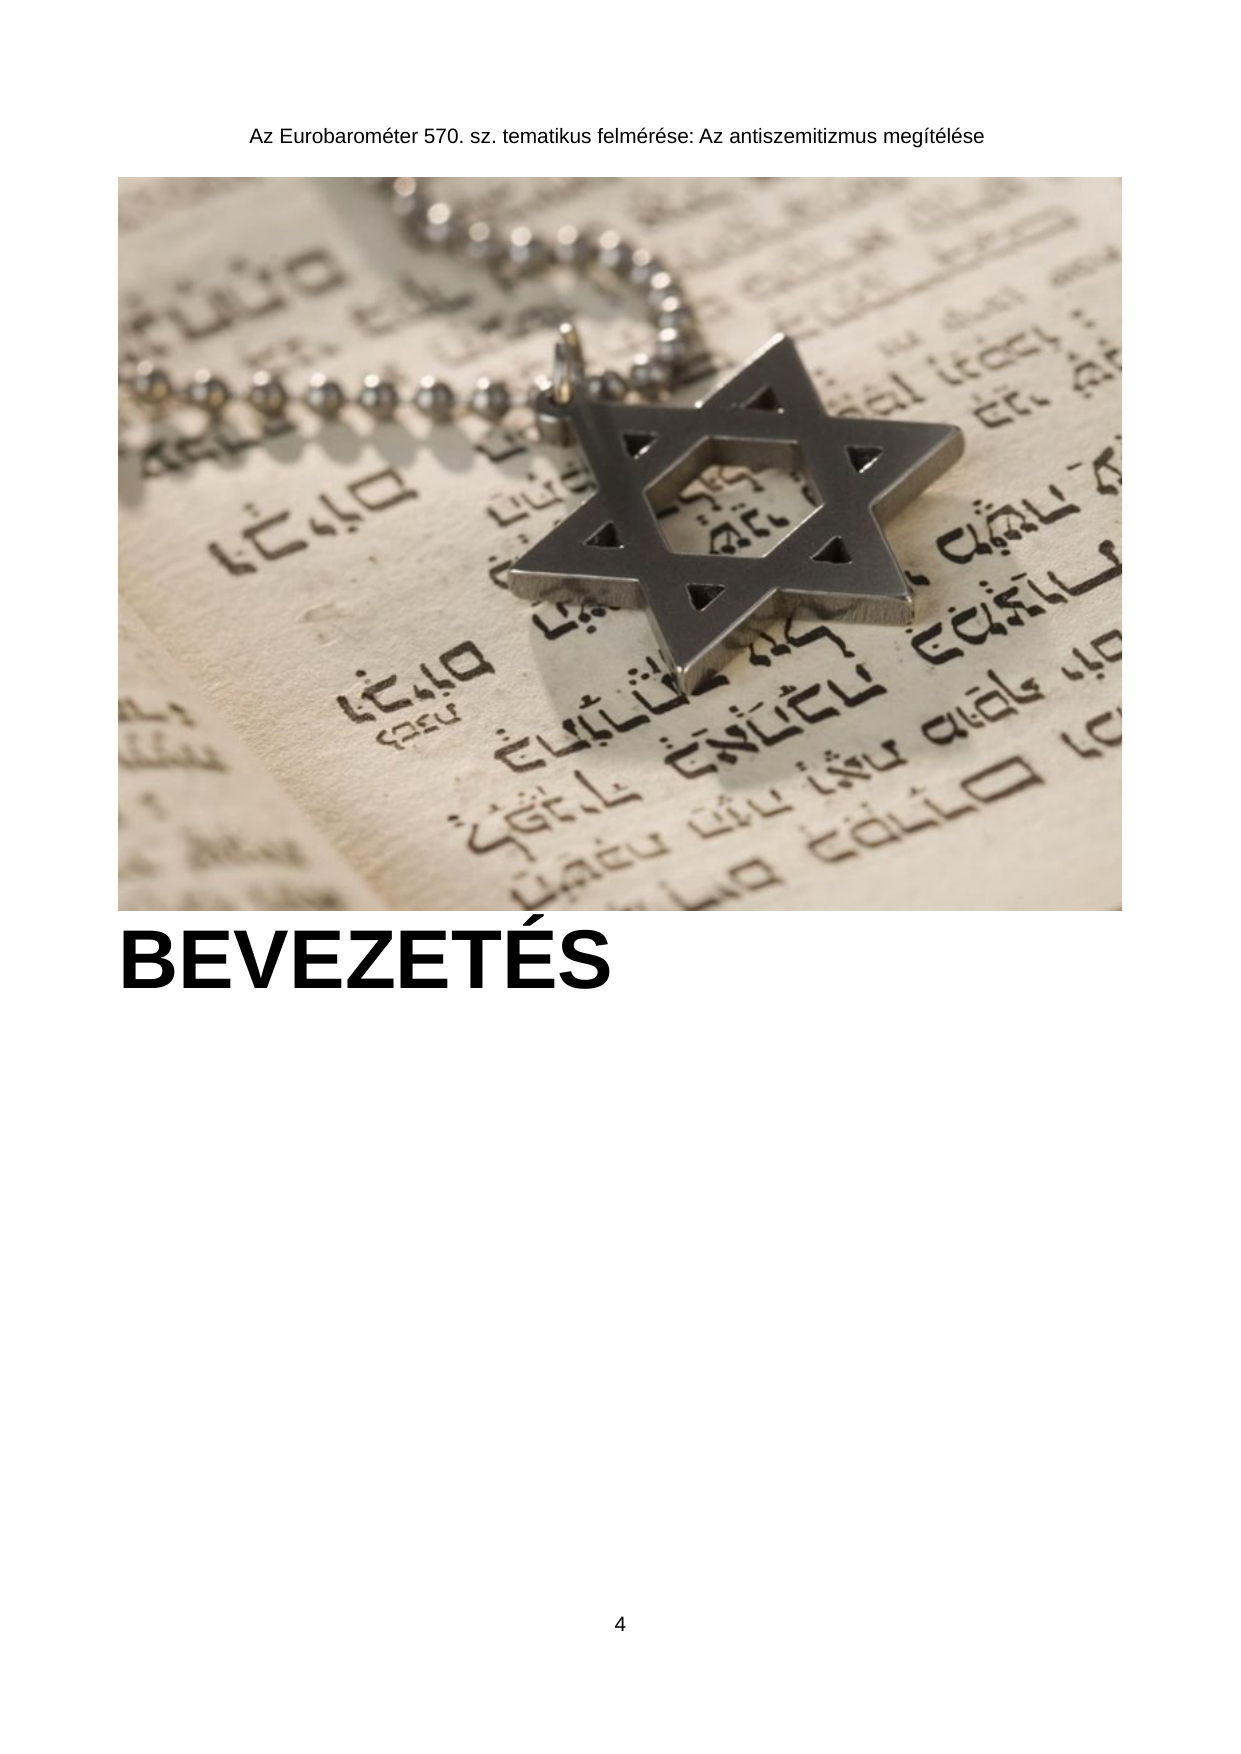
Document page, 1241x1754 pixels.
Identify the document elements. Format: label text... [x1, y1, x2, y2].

subtitle BEVEZETÉS [118, 911, 1122, 1006]
picture [118, 177, 1123, 911]
